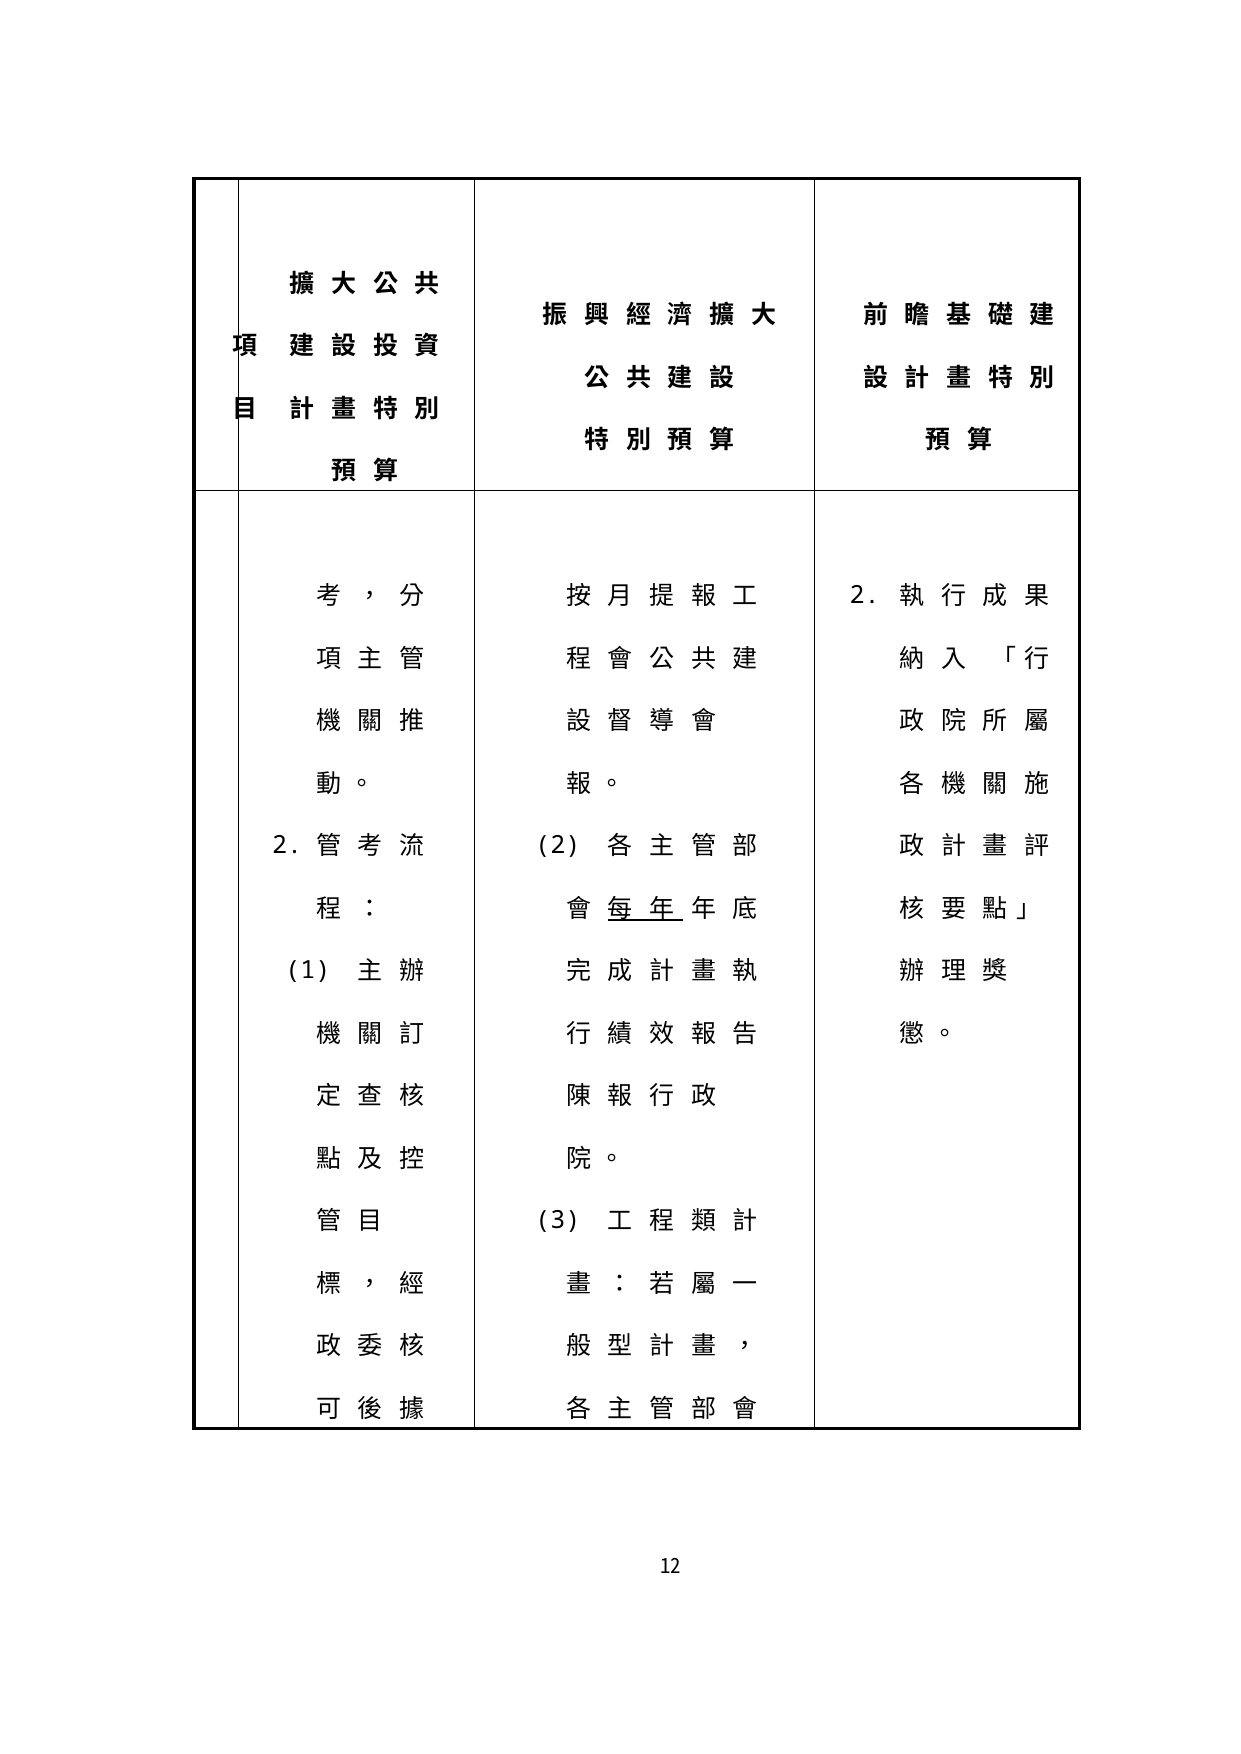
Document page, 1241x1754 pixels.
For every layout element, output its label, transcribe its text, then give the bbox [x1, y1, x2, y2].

table_cell 依前瞻基礎建設計畫（核定本）柒、執行及管考： 計畫由各主管部會負責推動，國發會統籌依性質由各該管考權責機關列管。 執行成果納入「行政院所屬各機關施政計畫評核要點」辦理獎懲。 [815, 491, 1078, 1427]
table_header 擴大公共建設投資 計畫特別預算 [239, 180, 474, 490]
table_cell 按月提報工程會公共建設督導會報。 (2)各主管部會每年年底完成計畫執行績效報告陳報行政院。 (3)工程類計畫：若屬一般型計畫，各主管部會 [475, 491, 814, 1427]
table_header 振興經濟擴大公共建設 特別預算 [475, 180, 814, 490]
table_header 項目 [196, 180, 238, 490]
table_header 前瞻基礎建設計畫特別預算 [815, 180, 1078, 490]
table_cell 行政規範 [196, 491, 238, 1427]
table_cell 新十大建設執行檢討及管考作業要點規定： 1.管考分工：由督導政務委員(以下稱政委)督導，列管機關管考，分項主管機關推動。 2.管考流程： (1)主辦機關訂定查核點及控管目標，經政委核可後據以列管。 (2)主辦機關按月填報執行情形，主管機關檢討、列管機關追蹤，並請政委核閱。 (3)主辦機關按季填報績效目標達成情形，主管機關及列管機關檢討；列管機關按季請政委召開檢討會議。 (4)經建會撰提新十大總進度檢討報告，按季或依院長指示提出。 [239, 491, 474, 1427]
